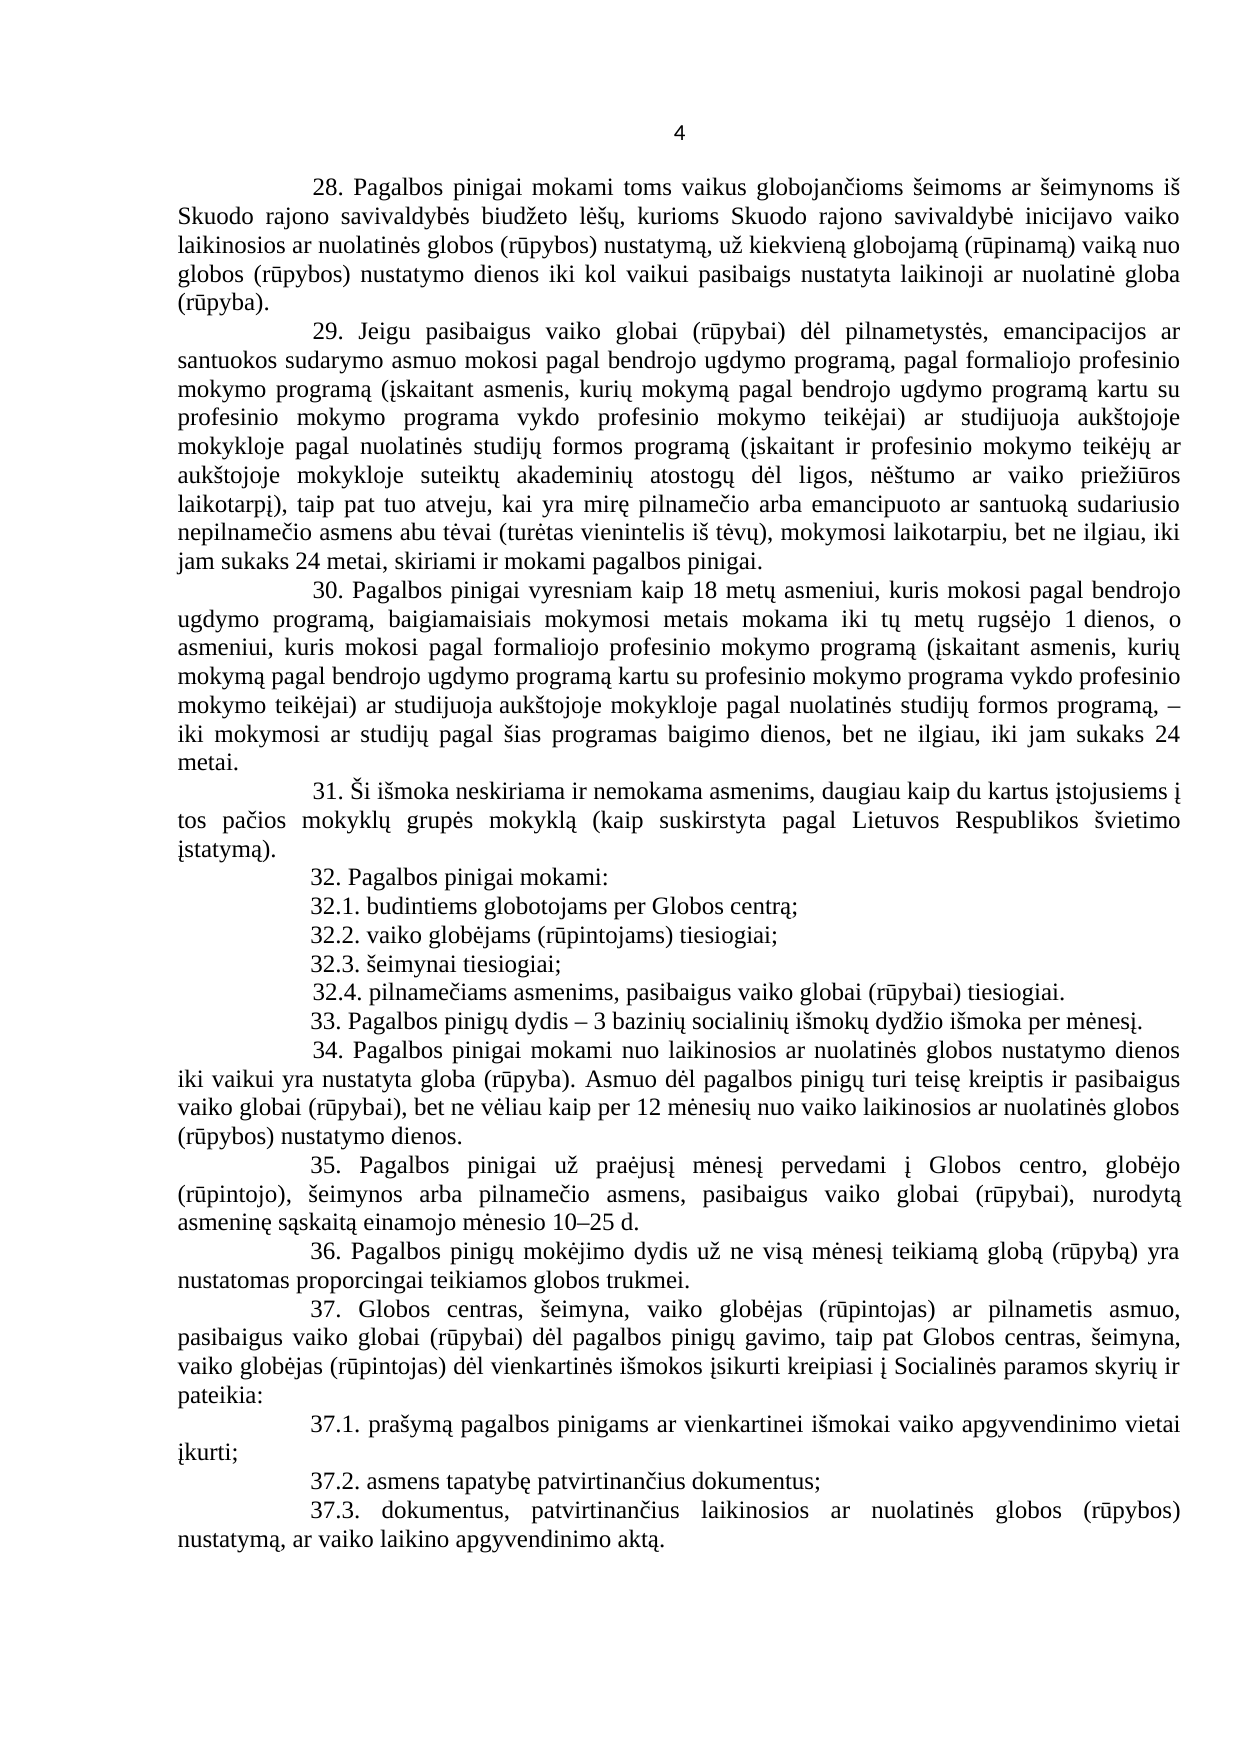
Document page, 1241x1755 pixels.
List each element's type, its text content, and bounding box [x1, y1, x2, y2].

text 30. Pagalbos pinigai vyresniam kaip 18 metų asmeniui, kuris mokosi pagal bendrojo ugdymo programą, baigiamaisiais mokymosi metais mokama iki tų metų rugsėjo 1 dienos, o asmeniui, kuris mokosi pagal formaliojo profesinio mokymo programą (įskaitant asmenis, kurių mokymą pagal bendrojo ugdymo programą kartu su profesinio mokymo programa vykdo profesinio mokymo teikėjai) ar studijuoja aukštojoje mokykloje pagal nuolatinės studijų formos programą, – iki mokymosi ar studijų pagal šias programas baigimo dienos, bet ne ilgiau, iki jam sukaks 24 metai. [177, 575, 1181, 776]
text 28. Pagalbos pinigai mokami toms vaikus globojančioms šeimoms ar šeimynoms iš Skuodo rajono savivaldybės biudžeto lėšų, kurioms Skuodo rajono savivaldybė inicijavo vaiko laikinosios ar nuolatinės globos (rūpybos) nustatymą, už kiekvieną globojamą (rūpinamą) vaiką nuo globos (rūpybos) nustatymo dienos iki kol vaikui pasibaigs nustatyta laikinoji ar nuolatinė globa (rūpyba). [177, 172, 1181, 316]
text 33. Pagalbos pinigų dydis – 3 bazinių socialinių išmokų dydžio išmoka per mėnesį. [177, 1006, 1181, 1035]
text 37.2. asmens tapatybę patvirtinančius dokumentus; [177, 1466, 1181, 1495]
text 32. Pagalbos pinigai mokami: [177, 862, 1181, 891]
text 37. Globos centras, šeimyna, vaiko globėjas (rūpintojas) ar pilnametis asmuo, pasibaigus vaiko globai (rūpybai) dėl pagalbos pinigų gavimo, taip pat Globos centras, šeimyna, vaiko globėjas (rūpintojas) dėl vienkartinės išmokos įsikurti kreipiasi į Socialinės paramos skyrių ir pateikia: [177, 1294, 1181, 1409]
text 36. Pagalbos pinigų mokėjimo dydis už ne visą mėnesį teikiamą globą (rūpybą) yra nustatomas proporcingai teikiamos globos trukmei. [177, 1236, 1181, 1294]
text 35. Pagalbos pinigai už praėjusį mėnesį pervedami į Globos centro, globėjo (rūpintojo), šeimynos arba pilnamečio asmens, pasibaigus vaiko globai (rūpybai), nurodytą asmeninę sąskaitą einamojo mėnesio 10–25 d. [177, 1150, 1181, 1236]
text 32.3. šeimynai tiesiogiai; [177, 949, 1181, 977]
text 34. Pagalbos pinigai mokami nuo laikinosios ar nuolatinės globos nustatymo dienos iki vaikui yra nustatyta globa (rūpyba). Asmuo dėl pagalbos pinigų turi teisę kreiptis ir pasibaigus vaiko globai (rūpybai), bet ne vėliau kaip per 12 mėnesių nuo vaiko laikinosios ar nuolatinės globos (rūpybos) nustatymo dienos. [177, 1035, 1181, 1150]
text 32.4. pilnamečiams asmenims, pasibaigus vaiko globai (rūpybai) tiesiogiai. [177, 977, 1181, 1006]
text 31. Ši išmoka neskiriama ir nemokama asmenims, daugiau kaip du kartus įstojusiems į tos pačios mokyklų grupės mokyklą (kaip suskirstyta pagal Lietuvos Respublikos švietimo įstatymą). [177, 776, 1181, 862]
text 29. Jeigu pasibaigus vaiko globai (rūpybai) dėl pilnametystės, emancipacijos ar santuokos sudarymo asmuo mokosi pagal bendrojo ugdymo programą, pagal formaliojo profesinio mokymo programą (įskaitant asmenis, kurių mokymą pagal bendrojo ugdymo programą kartu su profesinio mokymo programa vykdo profesinio mokymo teikėjai) ar studijuoja aukštojoje mokykloje pagal nuolatinės studijų formos programą (įskaitant ir profesinio mokymo teikėjų ar aukštojoje mokykloje suteiktų akademinių atostogų dėl ligos, nėštumo ar vaiko priežiūros laikotarpį), taip pat tuo atveju, kai yra mirę pilnamečio arba emancipuoto ar santuoką sudariusio nepilnamečio asmens abu tėvai (turėtas vienintelis iš tėvų), mokymosi laikotarpiu, bet ne ilgiau, iki jam sukaks 24 metai, skiriami ir mokami pagalbos pinigai. [177, 316, 1181, 575]
text 32.2. vaiko globėjams (rūpintojams) tiesiogiai; [177, 920, 1181, 949]
text 37.1. prašymą pagalbos pinigams ar vienkartinei išmokai vaiko apgyvendinimo vietai įkurti; [177, 1409, 1181, 1466]
text 37.3. dokumentus, patvirtinančius laikinosios ar nuolatinės globos (rūpybos) nustatymą, ar vaiko laikino apgyvendinimo aktą. [177, 1495, 1181, 1552]
text 32.1. budintiems globotojams per Globos centrą; [177, 891, 1181, 920]
